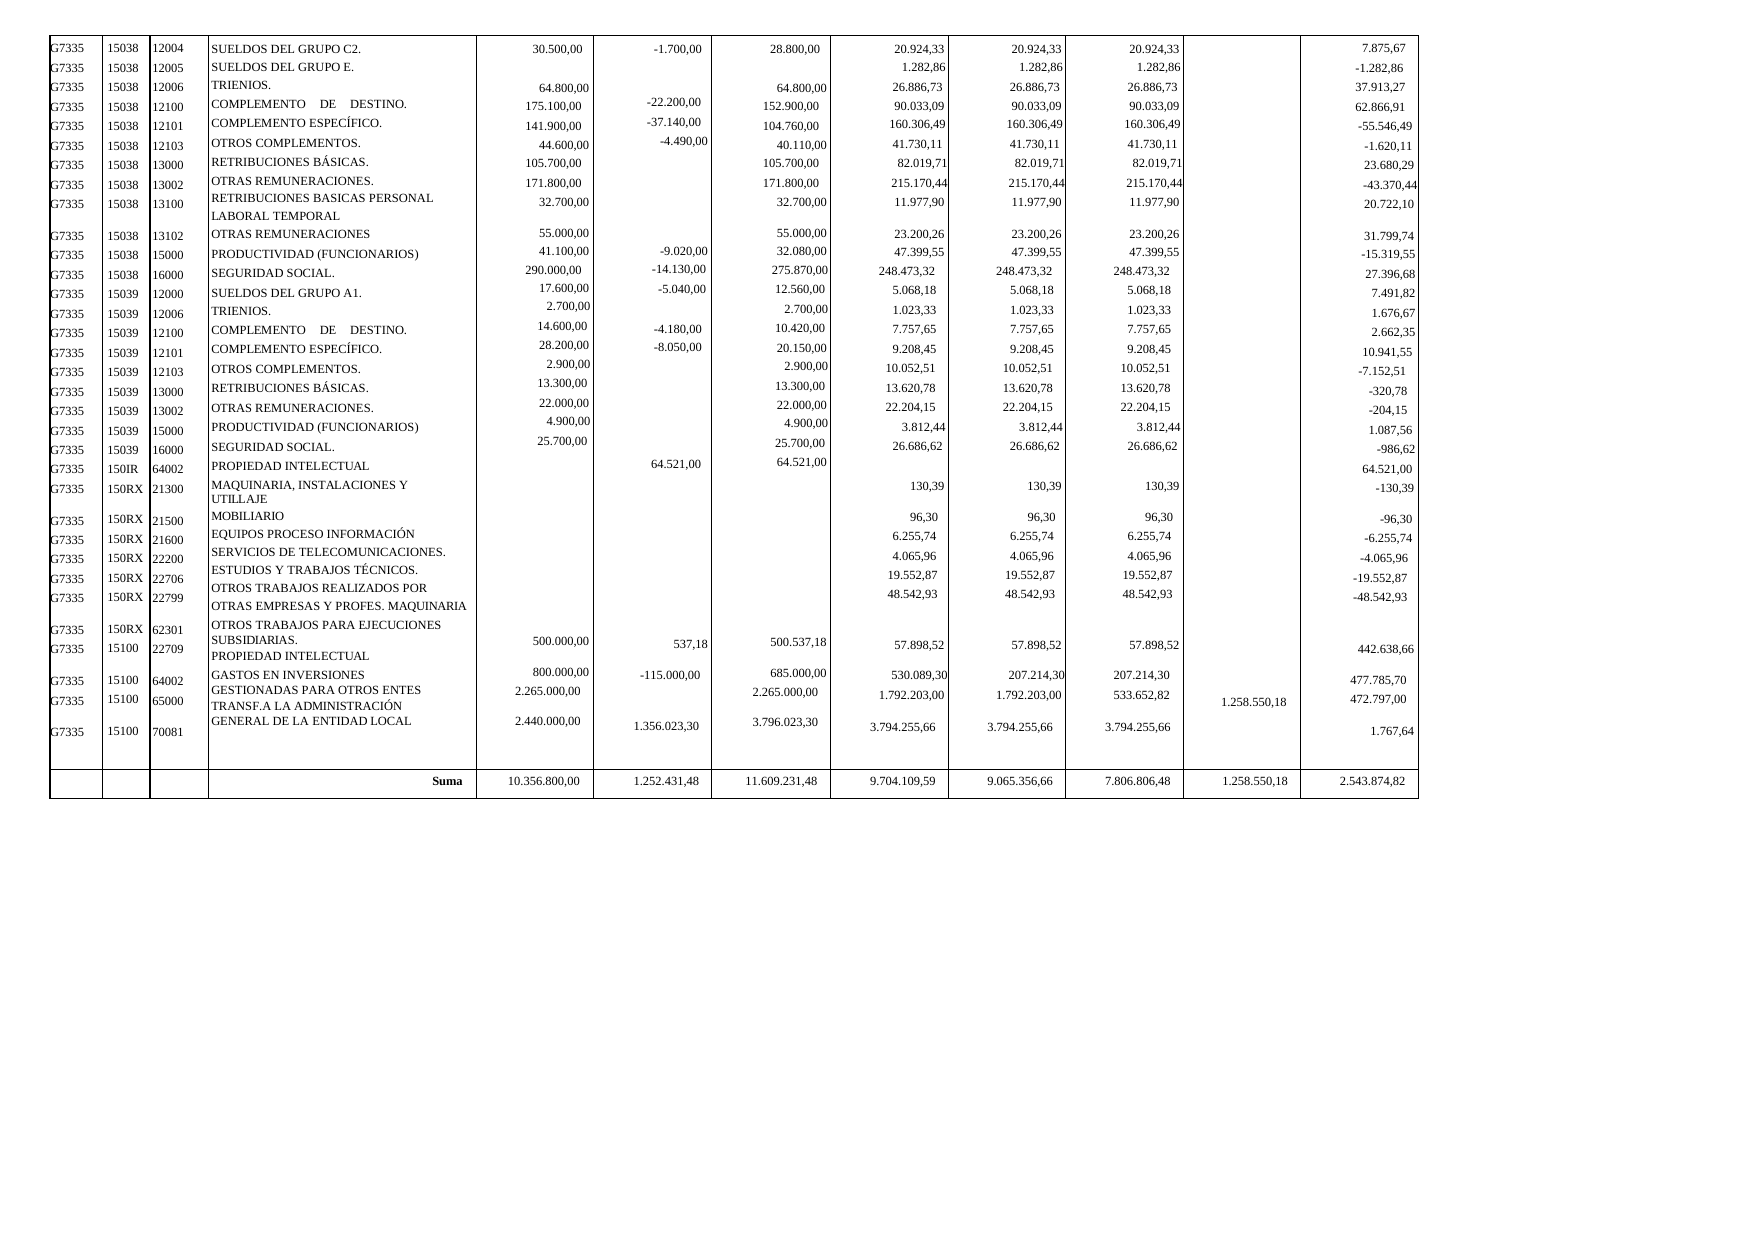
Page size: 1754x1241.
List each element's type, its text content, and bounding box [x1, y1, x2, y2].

table_cell 10.356.800,00 [477, 770, 593, 798]
table_cell 7.875,67 -1.282,86 37.913,27 62.866,91 -55.546,49 -1.620,11 23.680,29 -43.370,44 20.722,10 31.799,74 -15.319,55 27.396,68 7.491,82 1.676,67 2.662,35 10.941,55 -7.152,51 -320,78 -204,15 1.087,56 -986,62 64.521,00 -130,39 -96,30 -6.255,74 -4.065,96 -19.552,87 -48.542,93 442.638,66 477.785,70 472.797,00 1.767,64 [1301, 36, 1418, 769]
table_cell [103, 770, 149, 798]
table_cell 9.704.109,59 [831, 770, 948, 798]
table_cell 12004 12005 12006 12100 12101 12103 13000 13002 13100 13102 15000 16000 12000 12006 12100 12101 12103 13000 13002 15000 16000 64002 21300 21500 21600 22200 22706 22799 62301 22709 64002 65000 70081 [151, 36, 208, 769]
table_cell G7335 G7335 G7335 G7335 G7335 G7335 G7335 G7335 G7335 G7335 G7335 G7335 G7335 G7335 G7335 G7335 G7335 G7335 G7335 G7335 G7335 G7335 G7335 G7335 G7335 G7335 G7335 G7335 G7335 G7335 G7335 G7335 G7335 [51, 36, 102, 769]
table_cell 28.800,00 64.800,00 152.900,00 104.760,00 40.110,00 105.700,00 171.800,00 32.700,00 55.000,00 32.080,00 275.870,00 12.560,00 2.700,00 10.420,00 20.150,00 2.900,00 13.300,00 22.000,00 4.900,00 25.700,00 64.521,00 500.537,18 685.000,00 2.265.000,00 3.796.023,30 [712, 36, 830, 769]
table_cell 15038 15038 15038 15038 15038 15038 15038 15038 15038 15038 15038 15038 15039 15039 15039 15039 15039 15039 15039 15039 15039 150IR 150RX 150RX 150RX 150RX 150RX 150RX 150RX 15100 15100 15100 15100 [103, 36, 149, 769]
table_cell 20.924,33 1.282,86 26.886,73 90.033,09 160.306,49 41.730,11 82.019,71 215.170,44 11.977,90 23.200,26 47.399,55 248.473,32 5.068,18 1.023,33 7.757,65 9.208,45 10.052,51 13.620,78 22.204,15 3.812,44 26.686,62 130,39 96,30 6.255,74 4.065,96 19.552,87 48.542,93 57.898,52 530.089,30 1.792.203,00 3.794.255,66 [831, 36, 948, 769]
table_cell 2.543.874,82 [1301, 770, 1418, 798]
table_cell [151, 770, 208, 798]
table_cell [51, 770, 102, 798]
table_cell 1.258.550,18 [1184, 770, 1300, 798]
table_cell 1.252.431,48 [594, 770, 711, 798]
table_cell 11.609.231,48 [712, 770, 830, 798]
table_cell 20.924,33 1.282,86 26.886,73 90.033,09 160.306,49 41.730,11 82.019,71 215.170,44 11.977,90 23.200,26 47.399,55 248.473,32 5.068,18 1.023,33 7.757,65 9.208,45 10.052,51 13.620,78 22.204,15 3.812,44 26.686,62 130,39 96,30 6.255,74 4.065,96 19.552,87 48.542,93 57.898,52 207.214,30 1.792.203,00 3.794.255,66 [949, 36, 1065, 769]
table_cell 20.924,33 1.282,86 26.886,73 90.033,09 160.306,49 41.730,11 82.019,71 215.170,44 11.977,90 23.200,26 47.399,55 248.473,32 5.068,18 1.023,33 7.757,65 9.208,45 10.052,51 13.620,78 22.204,15 3.812,44 26.686,62 130,39 96,30 6.255,74 4.065,96 19.552,87 48.542,93 57.898,52 207.214,30 533.652,82 3.794.255,66 [1066, 36, 1183, 769]
table_cell 1.258.550,18 [1184, 36, 1300, 769]
table_cell 30.500,00 64.800,00 175.100,00 141.900,00 44.600,00 105.700,00 171.800,00 32.700,00 55.000,00 41.100,00 290.000,00 17.600,00 2.700,00 14.600,00 28.200,00 2.900,00 13.300,00 22.000,00 4.900,00 25.700,00 500.000,00 800.000,00 2.265.000,00 2.440.000,00 [477, 36, 593, 769]
table_cell 7.806.806,48 [1066, 770, 1183, 798]
table_cell SUELDOS DEL GRUPO C2. SUELDOS DEL GRUPO E. TRIENIOS. COMPLEMENTO DE DESTINO. COMPLEMENTO ESPECÍFICO. OTROS COMPLEMENTOS. RETRIBUCIONES BÁSICAS. OTRAS REMUNERACIONES. RETRIBUCIONES BASICAS PERSONAL LABORAL TEMPORAL OTRAS REMUNERACIONES PRODUCTIVIDAD (FUNCIONARIOS) SEGURIDAD SOCIAL. SUELDOS DEL GRUPO A1. TRIENIOS. COMPLEMENTO DE DESTINO. COMPLEMENTO ESPECÍFICO. OTROS COMPLEMENTOS. RETRIBUCIONES BÁSICAS. OTRAS REMUNERACIONES. PRODUCTIVIDAD (FUNCIONARIOS) SEGURIDAD SOCIAL. PROPIEDAD INTELECTUAL MAQUINARIA, INSTALACIONES Y UTILLAJE MOBILIARIO EQUIPOS PROCESO INFORMACIÓN SERVICIOS DE TELECOMUNICACIONES. ESTUDIOS Y TRABAJOS TÉCNICOS. OTROS TRABAJOS REALIZADOS POR OTRAS EMPRESAS Y PROFES. MAQUINARIA OTROS TRABAJOS PARA EJECUCIONES SUBSIDIARIAS. PROPIEDAD INTELECTUAL GASTOS EN INVERSIONES GESTIONADAS PARA OTROS ENTES TRANSF.A LA ADMINISTRACIÓN GENERAL DE LA ENTIDAD LOCAL [209, 36, 476, 769]
table_cell -1.700,00 -22.200,00 -37.140,00 -4.490,00 -9.020,00 -14.130,00 -5.040,00 -4.180,00 -8.050,00 64.521,00 537,18 -115.000,00 1.356.023,30 [594, 36, 711, 769]
table_cell 9.065.356,66 [949, 770, 1065, 798]
table_cell Suma [209, 770, 476, 798]
